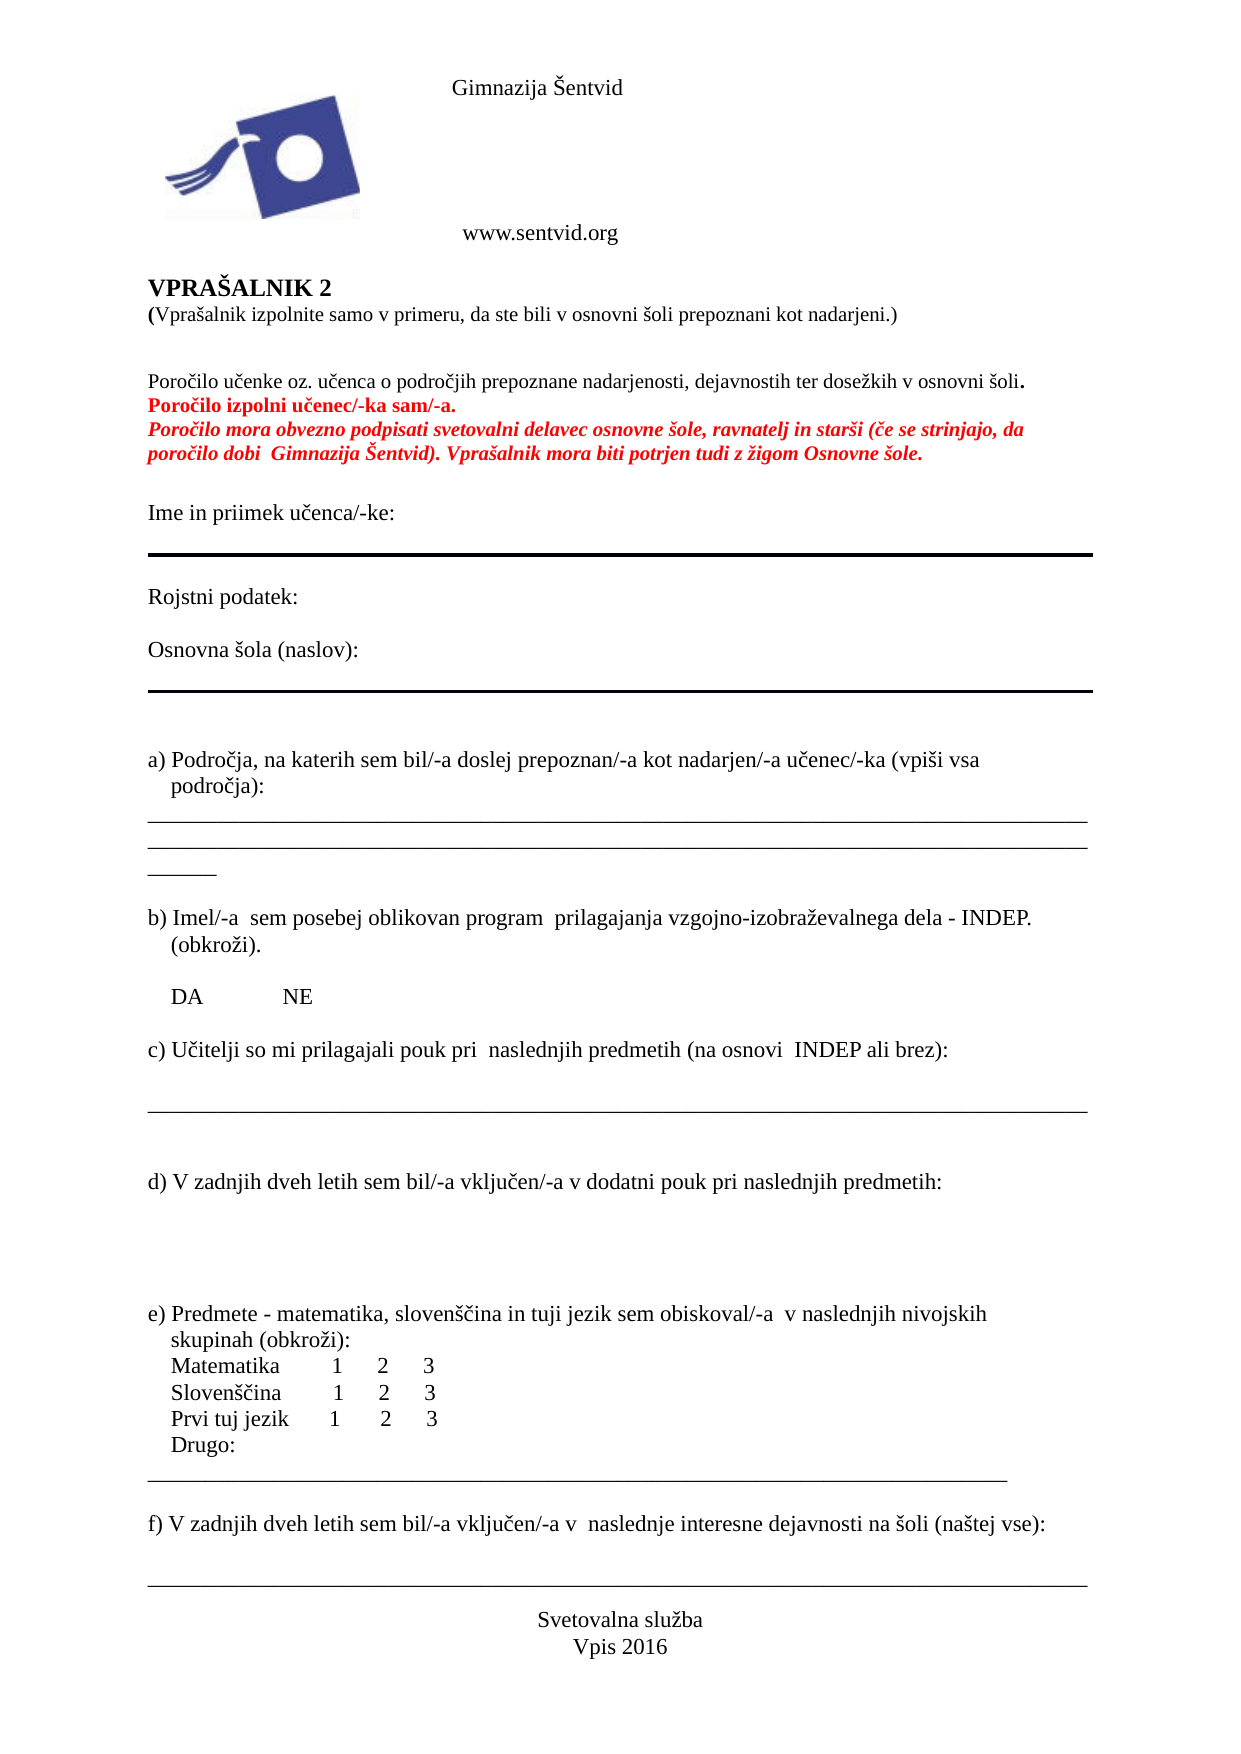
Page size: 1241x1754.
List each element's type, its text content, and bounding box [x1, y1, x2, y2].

text Matematika 1 2 3 [148, 1352, 1093, 1379]
text Slovenščina 1 2 3 [148, 1379, 1093, 1405]
text Poročilo izpolni učenec/-ka sam/-a. [148, 393, 1093, 417]
text Ime in priimek učenca/-ke: [148, 499, 1093, 525]
text (obkroži). [148, 931, 1093, 957]
text (Vprašalnik izpolnite samo v primeru, da ste bili v osnovni šoli prepoznani kot nadarjeni.) [148, 302, 1093, 326]
text področja): [148, 773, 1093, 799]
text a) Področja, na katerih sem bil/-a doslej prepoznan/-a kot nadarjen/-a učenec/-ka (vpiši vsa [148, 746, 1093, 773]
text skupinah (obkroži): [148, 1326, 1093, 1352]
text Prvi tuj jezik 1 2 3 [148, 1405, 1093, 1431]
text Poročilo učenke oz. učenca o področjih prepoznane nadarjenosti, dejavnostih ter dosežkih v osnovni šoli. [148, 369, 1093, 393]
text b) Imel/-a sem posebej oblikovan program prilagajanja vzgojno-izobraževalnega dela - INDEP. [148, 904, 1093, 931]
text __________________________________________________________________________________ [148, 1062, 1093, 1115]
text f) V zadnjih dveh letih sem bil/-a vključen/-a v naslednje interesne dejavnosti na šoli (naštej vse): [148, 1511, 1093, 1537]
text __________________________________________________________________________________________________________________________________________________________________________ [148, 799, 1093, 878]
text Osnovna šola (naslov): [148, 636, 1093, 662]
text Poročilo mora obvezno podpisati svetovalni delavec osnovne šole, ravnatelj in starši (če se strinjajo, da poročilo dobi Gimnazija Šentvid). Vprašalnik mora biti potrjen tudi z žigom Osnovne šole. [148, 417, 1093, 465]
text e) Predmete - matematika, slovenščina in tuji jezik sem obiskoval/-a v naslednjih nivojskih [148, 1300, 1093, 1326]
text DA NE [148, 983, 1093, 1010]
text c) Učitelji so mi prilagajali pouk pri naslednjih predmetih (na osnovi INDEP ali brez): [148, 1036, 1093, 1062]
text Rojstni podatek: [148, 583, 1093, 609]
text Drugo: ___________________________________________________________________________ [148, 1431, 1093, 1484]
text __________________________________________________________________________________ [148, 1563, 1093, 1589]
text VPRAŠALNIK 2 [148, 273, 1093, 302]
text d) V zadnjih dveh letih sem bil/-a vključen/-a v dodatni pouk pri naslednjih predmetih: [148, 1168, 1093, 1194]
